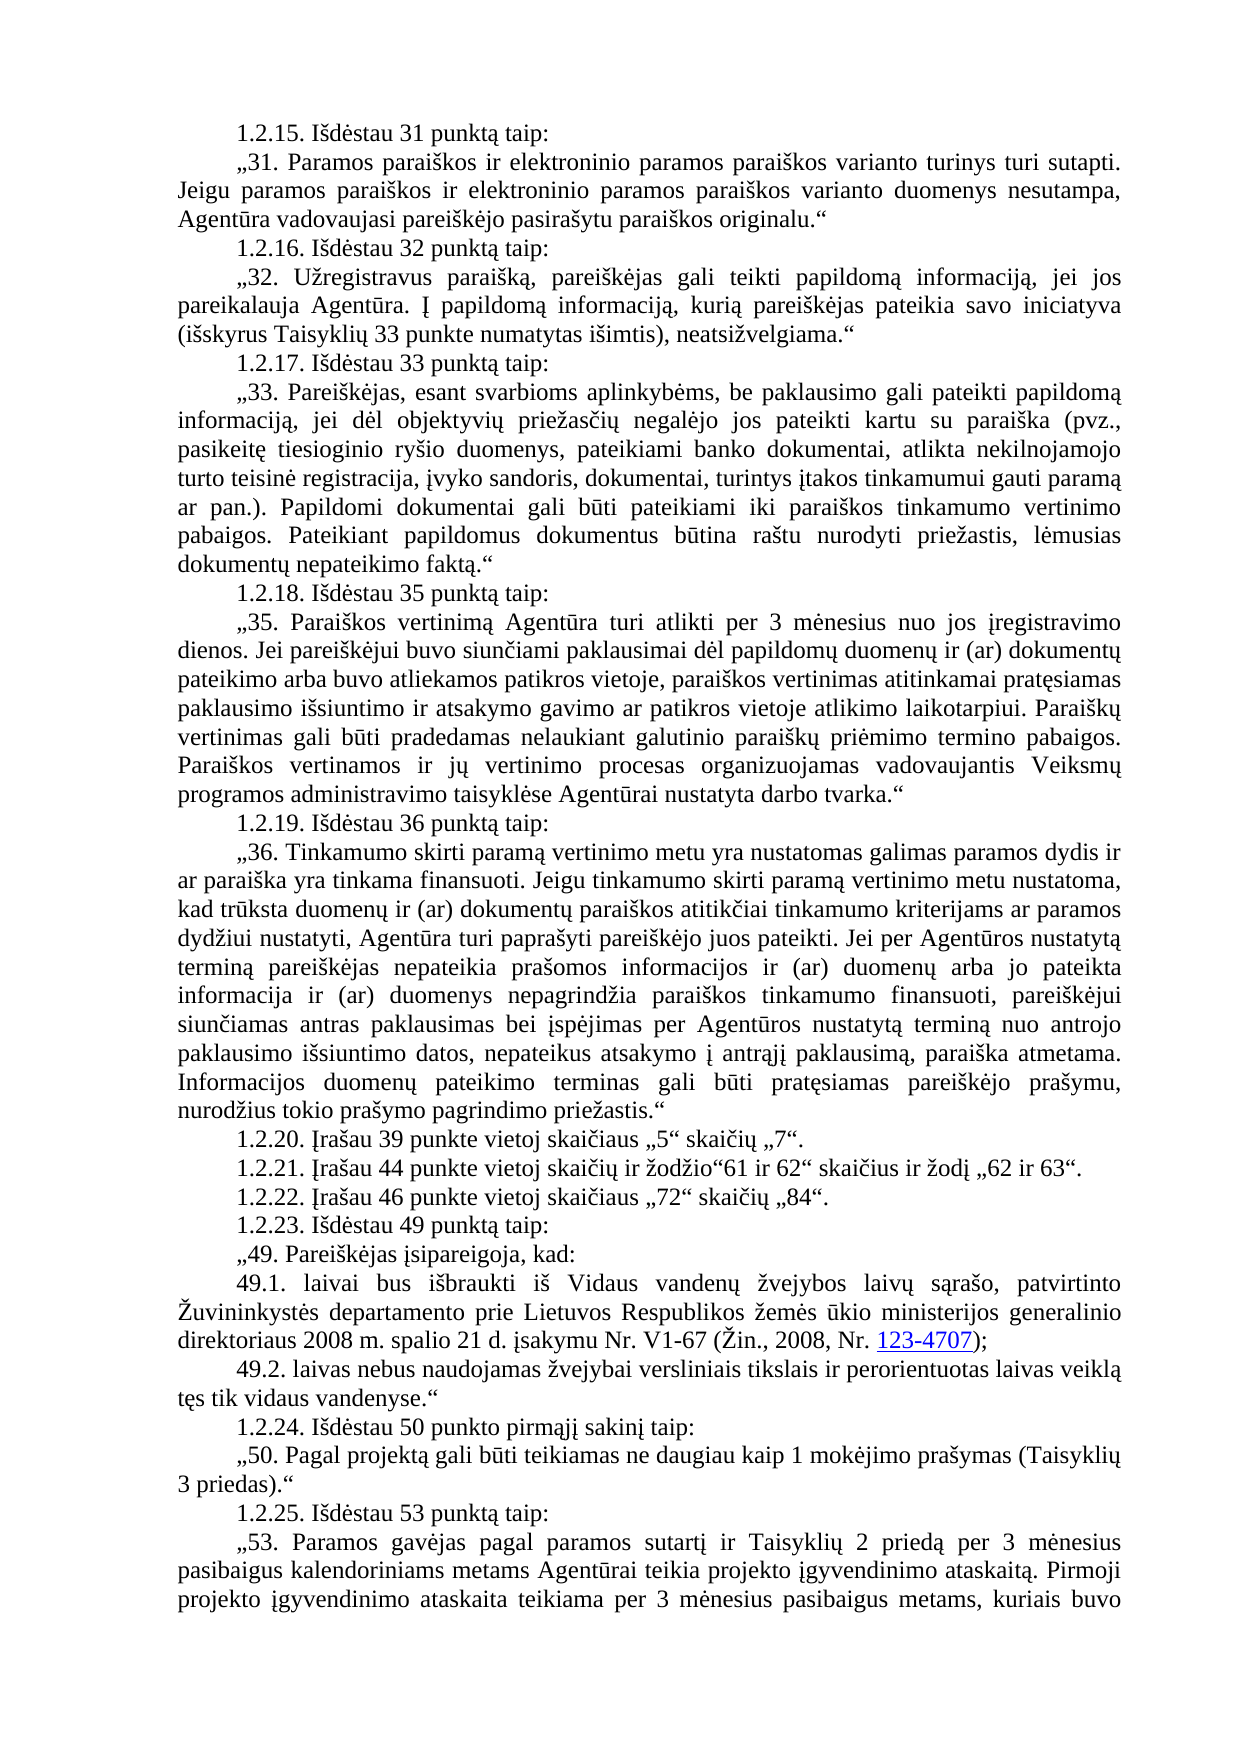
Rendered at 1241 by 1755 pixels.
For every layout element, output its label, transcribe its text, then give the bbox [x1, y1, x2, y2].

text 1.2.16. Išdėstau 32 punktą taip: [177, 233, 1122, 262]
text „50. Pagal projektą gali būti teikiamas ne daugiau kaip 1 mokėjimo prašymas (Taisyklių 3 priedas).“ [177, 1441, 1122, 1498]
text 1.2.24. Išdėstau 50 punkto pirmąjį sakinį taip: [177, 1412, 1122, 1441]
text 1.2.20. Įrašau 39 punkte vietoj skaičiaus „5“ skaičių „7“. [177, 1124, 1122, 1153]
text 1.2.18. Išdėstau 35 punktą taip: [177, 578, 1122, 607]
text 1.2.19. Išdėstau 36 punktą taip: [177, 808, 1122, 837]
text 49.2. laivas nebus naudojamas žvejybai versliniais tikslais ir perorientuotas laivas veiklą tęs tik vidaus vandenyse.“ [177, 1354, 1122, 1412]
text 1.2.22. Įrašau 46 punkte vietoj skaičiaus „72“ skaičių „84“. [177, 1182, 1122, 1211]
text 1.2.17. Išdėstau 33 punktą taip: [177, 348, 1122, 377]
text 1.2.15. Išdėstau 31 punktą taip: [177, 118, 1122, 147]
text „35. Paraiškos vertinimą Agentūra turi atlikti per 3 mėnesius nuo jos įregistravimo dienos. Jei pareiškėjui buvo siunčiami paklausimai dėl papildomų duomenų ir (ar) dokumentų pateikimo arba buvo atliekamos patikros vietoje, paraiškos vertinimas atitinkamai pratęsiamas paklausimo išsiuntimo ir atsakymo gavimo ar patikros vietoje atlikimo laikotarpiui. Paraiškų vertinimas gali būti pradedamas nelaukiant galutinio paraiškų priėmimo termino pabaigos. Paraiškos vertinamos ir jų vertinimo procesas organizuojamas vadovaujantis Veiksmų programos administravimo taisyklėse Agentūrai nustatyta darbo tvarka.“ [177, 607, 1122, 808]
text 49.1. laivai bus išbraukti iš Vidaus vandenų žvejybos laivų sąrašo, patvirtinto Žuvininkystės departamento prie Lietuvos Respublikos žemės ūkio ministerijos generalinio direktoriaus 2008 m. spalio 21 d. įsakymu Nr. V1-67 (Žin., 2008, Nr. 123-4707); [177, 1268, 1122, 1354]
text 1.2.25. Išdėstau 53 punktą taip: [177, 1498, 1122, 1527]
text „49. Pareiškėjas įsipareigoja, kad: [177, 1239, 1122, 1268]
text 1.2.21. Įrašau 44 punkte vietoj skaičių ir žodžio“61 ir 62“ skaičius ir žodį „62 ir 63“. [177, 1153, 1122, 1182]
text „31. Paramos paraiškos ir elektroninio paramos paraiškos varianto turinys turi sutapti. Jeigu paramos paraiškos ir elektroninio paramos paraiškos varianto duomenys nesutampa, Agentūra vadovaujasi pareiškėjo pasirašytu paraiškos originalu.“ [177, 147, 1122, 233]
text „33. Pareiškėjas, esant svarbioms aplinkybėms, be paklausimo gali pateikti papildomą informaciją, jei dėl objektyvių priežasčių negalėjo jos pateikti kartu su paraiška (pvz., pasikeitę tiesioginio ryšio duomenys, pateikiami banko dokumentai, atlikta nekilnojamojo turto teisinė registracija, įvyko sandoris, dokumentai, turintys įtakos tinkamumui gauti paramą ar pan.). Papildomi dokumentai gali būti pateikiami iki paraiškos tinkamumo vertinimo pabaigos. Pateikiant papildomus dokumentus būtina raštu nurodyti priežastis, lėmusias dokumentų nepateikimo faktą.“ [177, 377, 1122, 578]
text 1.2.23. Išdėstau 49 punktą taip: [177, 1211, 1122, 1239]
text „36. Tinkamumo skirti paramą vertinimo metu yra nustatomas galimas paramos dydis ir ar paraiška yra tinkama finansuoti. Jeigu tinkamumo skirti paramą vertinimo metu nustatoma, kad trūksta duomenų ir (ar) dokumentų paraiškos atitikčiai tinkamumo kriterijams ar paramos dydžiui nustatyti, Agentūra turi paprašyti pareiškėjo juos pateikti. Jei per Agentūros nustatytą terminą pareiškėjas nepateikia prašomos informacijos ir (ar) duomenų arba jo pateikta informacija ir (ar) duomenys nepagrindžia paraiškos tinkamumo finansuoti, pareiškėjui siunčiamas antras paklausimas bei įspėjimas per Agentūros nustatytą terminą nuo antrojo paklausimo išsiuntimo datos, nepateikus atsakymo į antrąjį paklausimą, paraiška atmetama. Informacijos duomenų pateikimo terminas gali būti pratęsiamas pareiškėjo prašymu, nurodžius tokio prašymo pagrindimo priežastis.“ [177, 837, 1122, 1124]
text „32. Užregistravus paraišką, pareiškėjas gali teikti papildomą informaciją, jei jos pareikalauja Agentūra. Į papildomą informaciją, kurią pareiškėjas pateikia savo iniciatyva (išskyrus Taisyklių 33 punkte numatytas išimtis), neatsižvelgiama.“ [177, 262, 1122, 348]
text „53. Paramos gavėjas pagal paramos sutartį ir Taisyklių 2 priedą per 3 mėnesius pasibaigus kalendoriniams metams Agentūrai teikia projekto įgyvendinimo ataskaitą. Pirmoji projekto įgyvendinimo ataskaita teikiama per 3 mėnesius pasibaigus metams, kuriais buvo [177, 1527, 1122, 1613]
